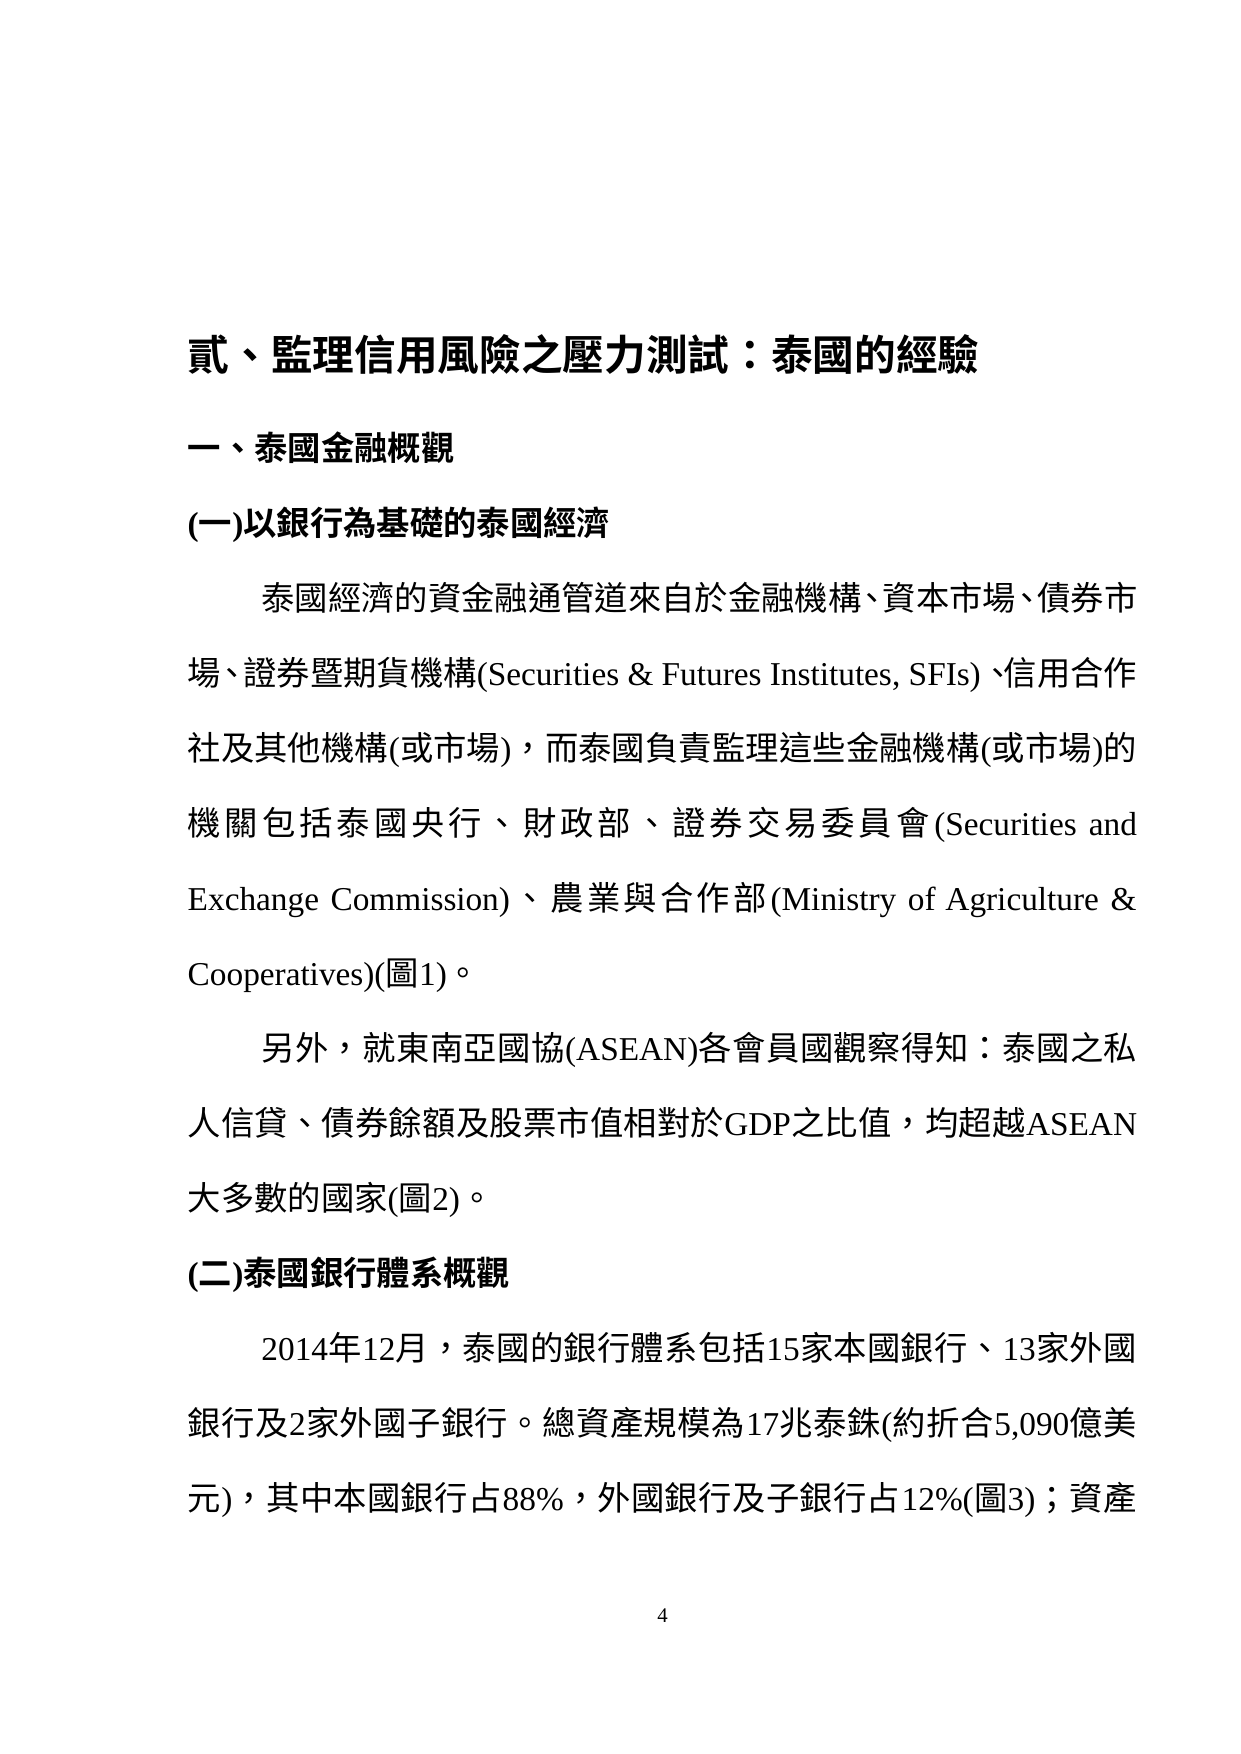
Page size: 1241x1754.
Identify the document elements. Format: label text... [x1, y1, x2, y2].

text (一)以銀行為基礎的泰國經濟 [187, 483, 1137, 558]
text 2014年12月，泰國的銀行體系包括15家本國銀行、13家外國銀行及2家外國子銀行。總資產規模為17兆泰銖(約折合5,090億美元)，其中本國銀行占88%，外國銀行及子銀行占12%(圖3)；資產 [187, 1308, 1137, 1533]
text (二)泰國銀行體系概觀 [187, 1233, 1137, 1308]
text 另外，就東南亞國協(ASEAN)各會員國觀察得知：泰國之私人信貸、債券餘額及股票市值相對於GDP之比值，均超越ASEAN大多數的國家(圖2)。 [187, 1008, 1137, 1233]
text 泰國經濟的資金融通管道來自於金融機構、資本市場、債券市場、證券暨期貨機構(Securities & Futures Institutes, SFIs)、信用合作社及其他機構(或市場)，而泰國負責監理這些金融機構(或市場)的機關包括泰國央行、財政部、證券交易委員會(Securities and Exchange Commission)、農業與合作部(Ministry of Agriculture & Cooperatives)(圖1)。 [187, 558, 1137, 1008]
text 一、泰國金融概觀 [187, 408, 1137, 483]
text 貳、監理信用風險之壓力測試：泰國的經驗 [187, 314, 1137, 389]
